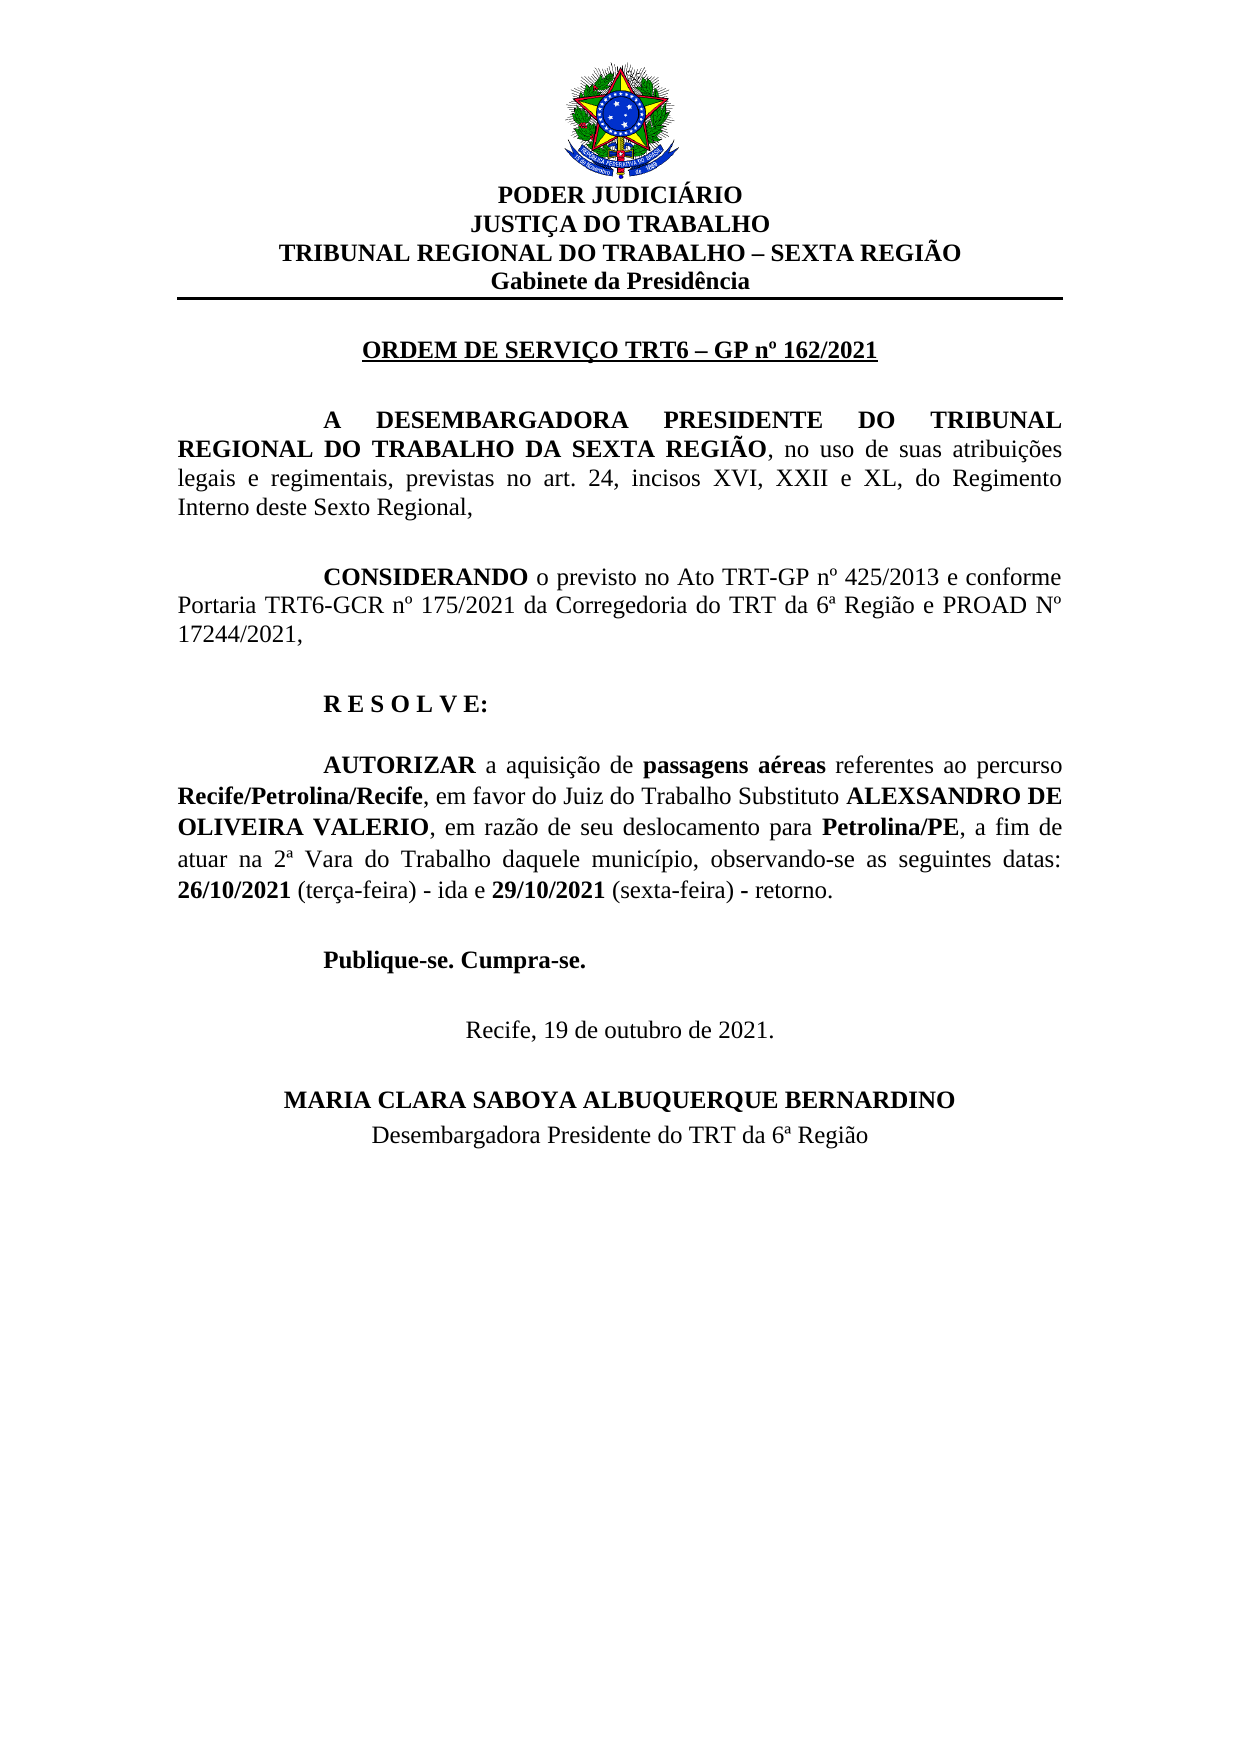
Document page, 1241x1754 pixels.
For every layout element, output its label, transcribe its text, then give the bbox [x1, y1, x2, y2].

text MARIA CLARA SABOYA ALBUQUERQUE BERNARDINO [177, 1085, 1062, 1114]
text Recife, 19 de outubro de 2021. [177, 1015, 1062, 1044]
text AUTORIZAR a aquisição de passagens aéreas referentes ao percurso Recife/Petrolina/Recife, em favor do Juiz do Trabalho Substituto ALEXSANDRO DE OLIVEIRA VALERIO, em razão de seu deslocamento para Petrolina/PE, a fim de atuar na 2ª Vara do Trabalho daquele município, observando-se as seguintes datas: 26/10/2021 (terça-feira) - ida e 29/10/2021 (sexta-feira) - retorno. [177, 747, 1062, 904]
text PODER JUDICIÁRIO [177, 180, 1063, 209]
text Gabinete da Presidência [177, 266, 1063, 297]
picture [558, 59, 682, 181]
text A DESEMBARGADORA PRESIDENTE DO TRIBUNAL REGIONAL DO TRABALHO DA SEXTA REGIÃO, no uso de suas atribuições legais e regimentais, previstas no art. 24, incisos XVI, XXII e XL, do Regimento Interno deste Sexto Regional, [177, 405, 1062, 520]
text ORDEM DE SERVIÇO TRT6 – GP nº 162/2021 [177, 335, 1062, 364]
text TRIBUNAL REGIONAL DO TRABALHO – SEXTA REGIÃO [177, 238, 1063, 266]
text Desembargadora Presidente do TRT da 6ª Região [177, 1120, 1062, 1149]
text CONSIDERANDO o previsto no Ato TRT-GP nº 425/2013 e conforme Portaria TRT6-GCR nº 175/2021 da Corregedoria do TRT da 6ª Região e PROAD Nº 17244/2021, [177, 562, 1062, 648]
text Publique-se. Cumpra-se. [177, 945, 1062, 974]
text JUSTIÇA DO TRABALHO [177, 209, 1063, 238]
text R E S O L V E: [177, 689, 1062, 718]
